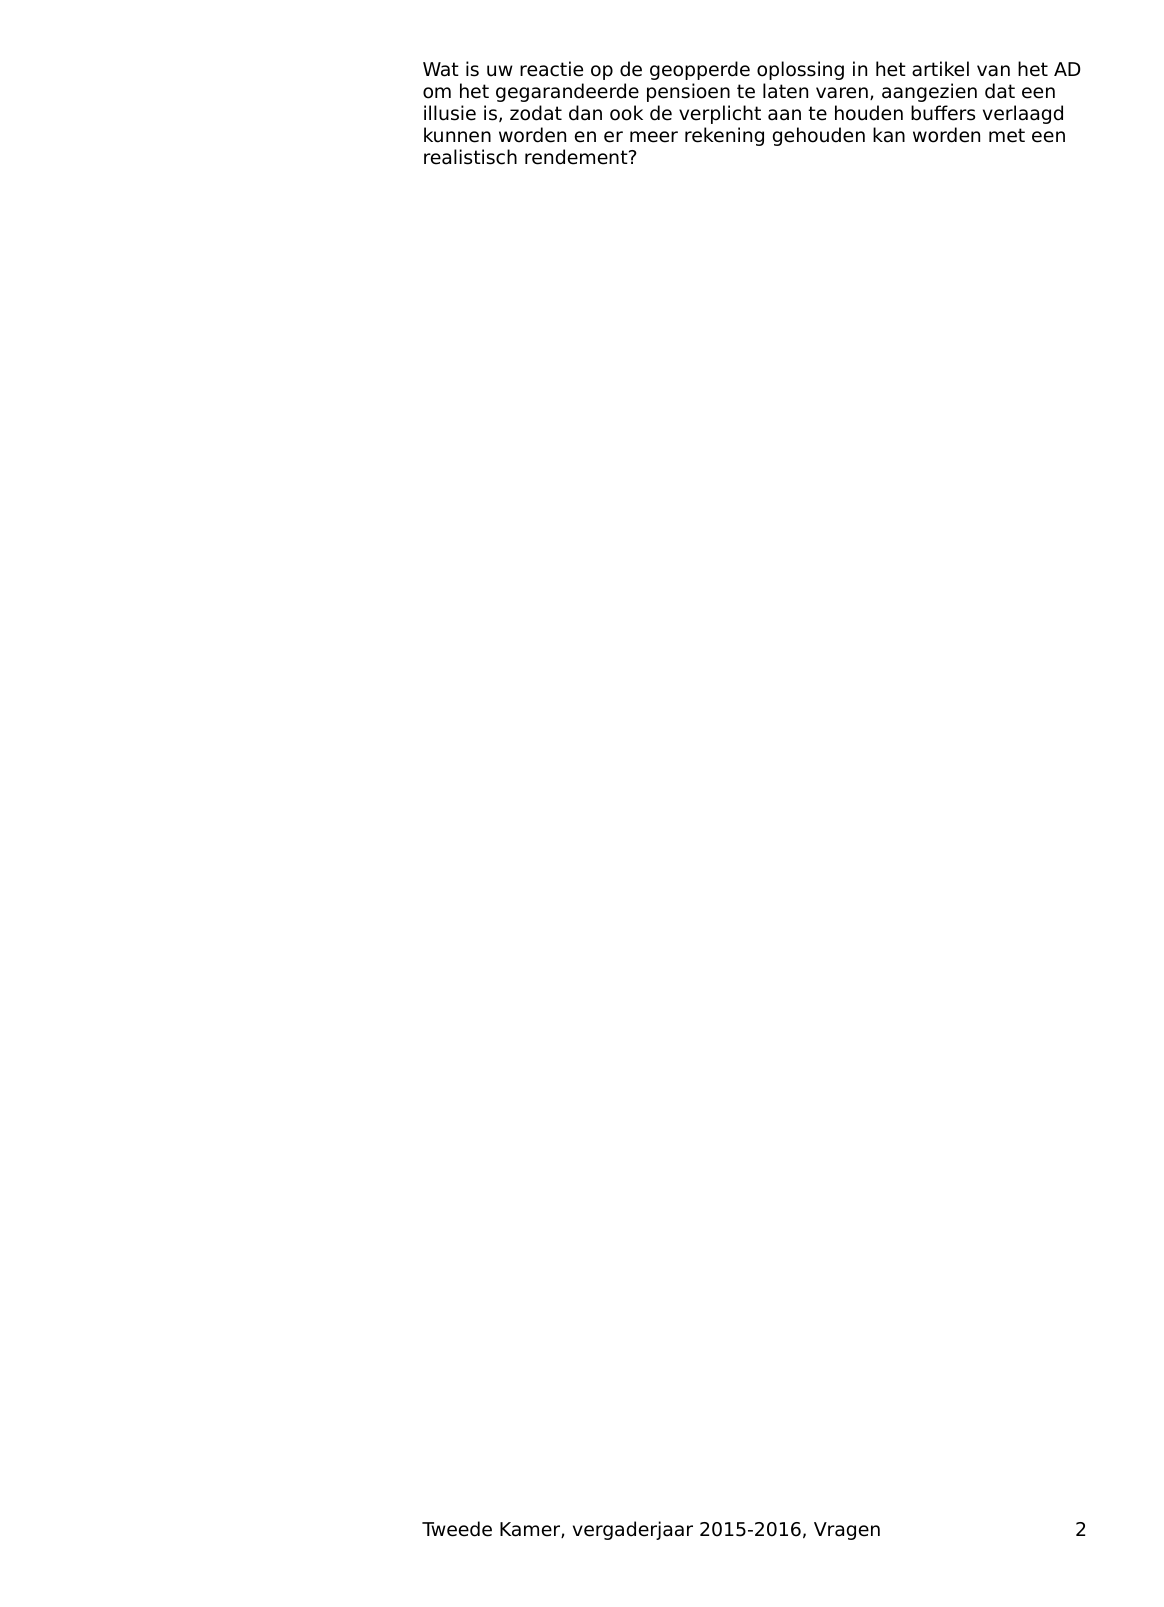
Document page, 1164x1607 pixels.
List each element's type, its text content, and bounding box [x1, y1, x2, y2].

text Wat is uw reactie op de geopperde oplossing in het artikel van het AD om het gegarandeerde pensioen te laten varen, aangezien dat een illusie is, zodat dan ook de verplicht aan te houden buffers verlaagd kunnen worden en er meer rekening gehouden kan worden met een realistisch rendement? [422, 59, 1087, 169]
